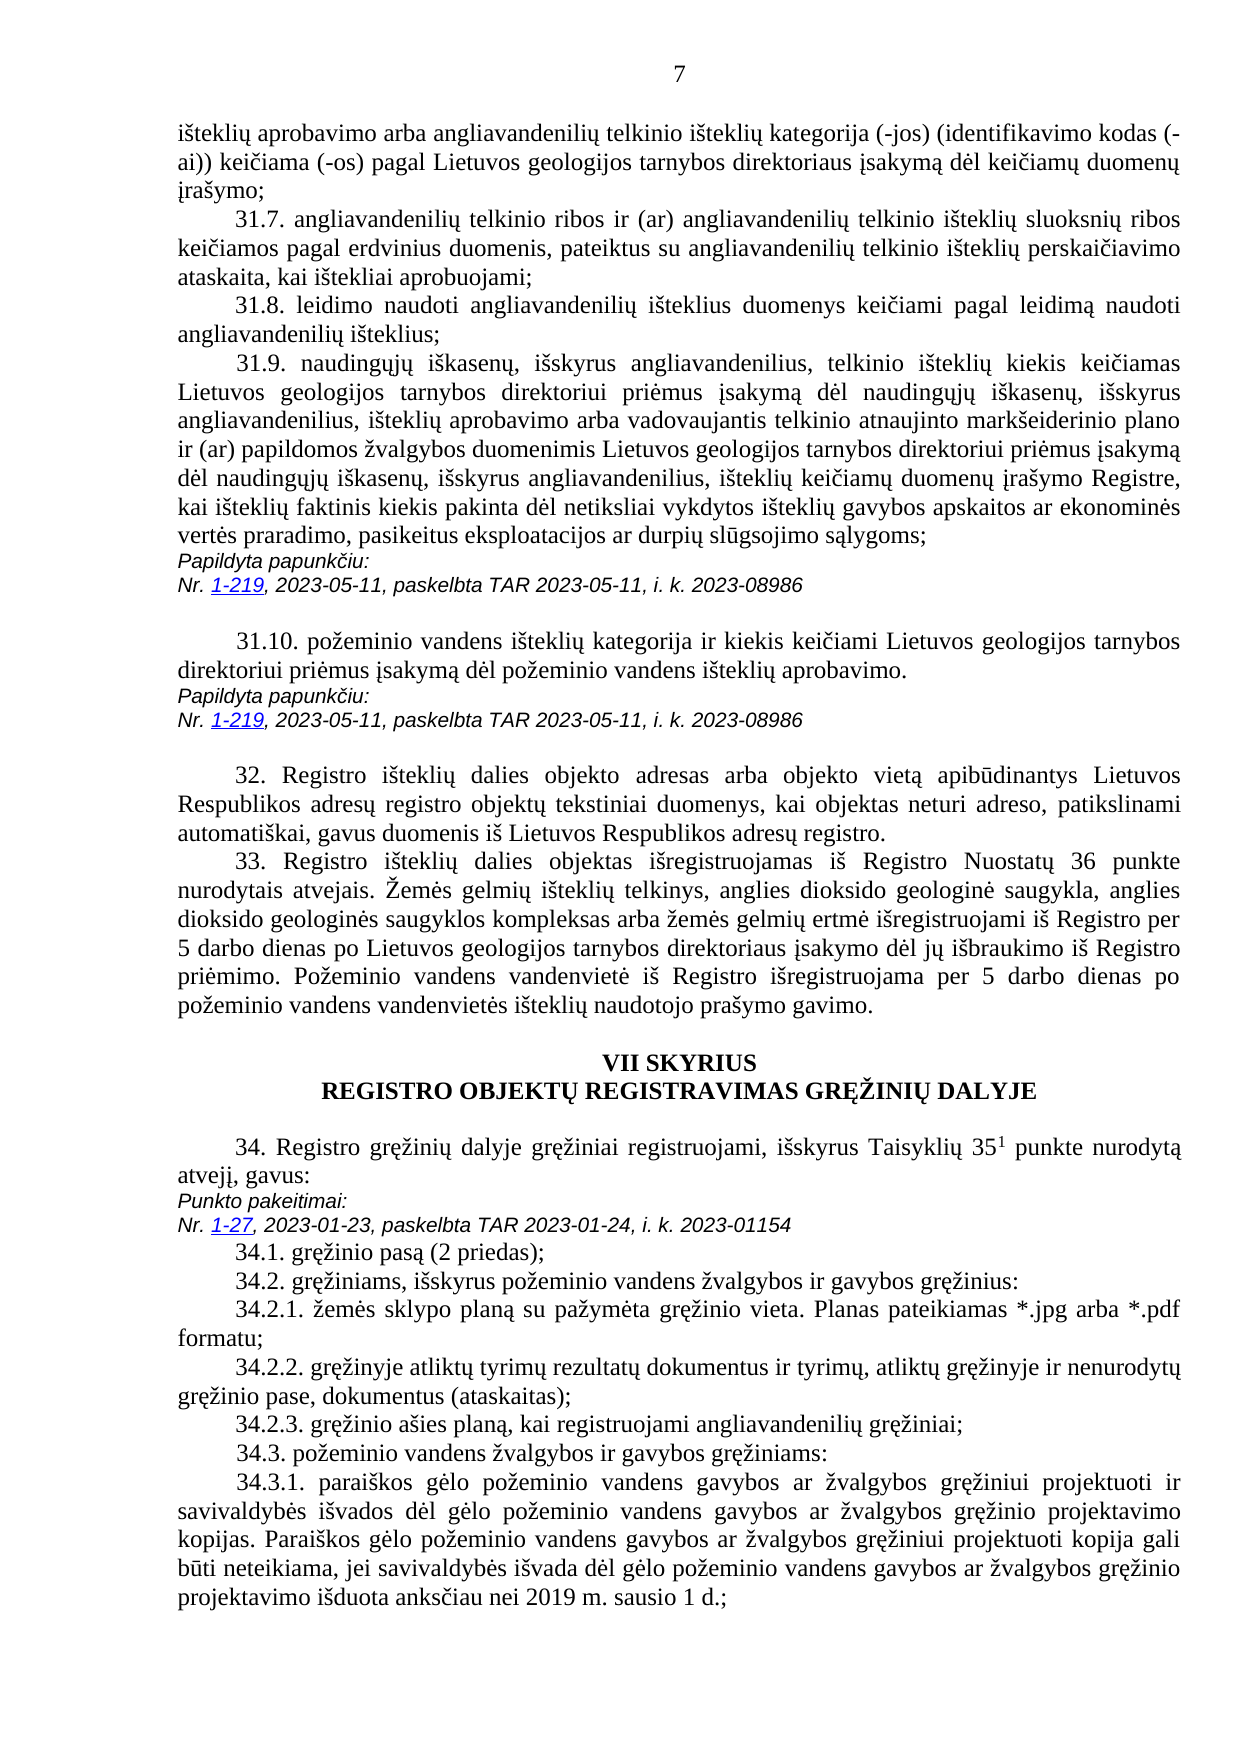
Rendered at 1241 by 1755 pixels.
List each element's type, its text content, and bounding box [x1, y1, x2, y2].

text Registro objektų REGISTRAVIMAS gręžinių dalyje [177, 1076, 1181, 1105]
text Papildyta papunkčiu: [177, 683, 1181, 707]
text 34.3.1. paraiškos gėlo požeminio vandens gavybos ar žvalgybos gręžiniui projektuoti ir savivaldybės išvados dėl gėlo požeminio vandens gavybos ar žvalgybos gręžinio projektavimo kopijas. Paraiškos gėlo požeminio vandens gavybos ar žvalgybos gręžiniui projektuoti kopija gali būti neteikiama, jei savivaldybės išvada dėl gėlo požeminio vandens gavybos ar žvalgybos gręžinio projektavimo išduota anksčiau nei 2019 m. sausio 1 d.; [177, 1467, 1181, 1611]
text 32. Registro išteklių dalies objekto adresas arba objekto vietą apibūdinantys Lietuvos Respublikos adresų registro objektų tekstiniai duomenys, kai objektas neturi adreso, patikslinami automatiškai, gavus duomenis iš Lietuvos Respublikos adresų registro. [177, 760, 1181, 846]
text 31.9. naudingųjų iškasenų, išskyrus angliavandenilius, telkinio išteklių kiekis keičiamas Lietuvos geologijos tarnybos direktoriui priėmus įsakymą dėl naudingųjų iškasenų, išskyrus angliavandenilius, išteklių aprobavimo arba vadovaujantis telkinio atnaujinto markšeiderinio plano ir (ar) papildomos žvalgybos duomenimis Lietuvos geologijos tarnybos direktoriui priėmus įsakymą dėl naudingųjų iškasenų, išskyrus angliavandenilius, išteklių keičiamų duomenų įrašymo Registre, kai išteklių faktinis kiekis pakinta dėl netiksliai vykdytos išteklių gavybos apskaitos ar ekonominės vertės praradimo, pasikeitus eksploatacijos ar durpių slūgsojimo sąlygoms; [177, 348, 1181, 549]
text 34.2.2. gręžinyje atliktų tyrimų rezultatų dokumentus ir tyrimų, atliktų gręžinyje ir nenurodytų gręžinio pase, dokumentus (ataskaitas); [177, 1352, 1181, 1409]
text 34.2.1. žemės sklypo planą su pažymėta gręžinio vieta. Planas pateikiamas *.jpg arba *.pdf formatu; [177, 1294, 1181, 1352]
text Nr. 1-219, 2023-05-11, paskelbta TAR 2023-05-11, i. k. 2023-08986 [177, 707, 1181, 731]
text 34.3. požeminio vandens žvalgybos ir gavybos gręžiniams: [177, 1438, 1181, 1467]
text 34. Registro gręžinių dalyje gręžiniai registruojami, išskyrus Taisyklių 351 punkte nurodytą atvejį, gavus: [177, 1132, 1181, 1189]
text VII SKYRIUS [177, 1048, 1181, 1076]
text 31.7. angliavandenilių telkinio ribos ir (ar) angliavandenilių telkinio išteklių sluoksnių ribos keičiamos pagal erdvinius duomenis, pateiktus su angliavandenilių telkinio išteklių perskaičiavimo ataskaita, kai ištekliai aprobuojami; [177, 204, 1181, 291]
text 34.2.3. gręžinio ašies planą, kai registruojami angliavandenilių gręžiniai; [177, 1409, 1181, 1438]
text Punkto pakeitimai: [177, 1189, 1181, 1213]
text 31.8. leidimo naudoti angliavandenilių išteklius duomenys keičiami pagal leidimą naudoti angliavandenilių išteklius; [177, 291, 1181, 348]
text Nr. 1-219, 2023-05-11, paskelbta TAR 2023-05-11, i. k. 2023-08986 [177, 573, 1181, 597]
text išteklių aprobavimo arba angliavandenilių telkinio išteklių kategorija (-jos) (identifikavimo kodas (-ai)) keičiama (-os) pagal Lietuvos geologijos tarnybos direktoriaus įsakymą dėl keičiamų duomenų įrašymo; [177, 118, 1181, 204]
text 34.1. gręžinio pasą (2 priedas); [177, 1237, 1181, 1266]
text Papildyta papunkčiu: [177, 549, 1181, 573]
text 34.2. gręžiniams, išskyrus požeminio vandens žvalgybos ir gavybos gręžinius: [177, 1266, 1181, 1294]
text 31.10. požeminio vandens išteklių kategorija ir kiekis keičiami Lietuvos geologijos tarnybos direktoriui priėmus įsakymą dėl požeminio vandens išteklių aprobavimo. [177, 626, 1181, 683]
text 33. Registro išteklių dalies objektas išregistruojamas iš Registro Nuostatų 36 punkte nurodytais atvejais. Žemės gelmių išteklių telkinys, anglies dioksido geologinė saugykla, anglies dioksido geologinės saugyklos kompleksas arba žemės gelmių ertmė išregistruojami iš Registro per 5 darbo dienas po Lietuvos geologijos tarnybos direktoriaus įsakymo dėl jų išbraukimo iš Registro priėmimo. Požeminio vandens vandenvietė iš Registro išregistruojama per 5 darbo dienas po požeminio vandens vandenvietės išteklių naudotojo prašymo gavimo. [177, 846, 1181, 1019]
text Nr. 1-27, 2023-01-23, paskelbta TAR 2023-01-24, i. k. 2023-01154 [177, 1213, 1181, 1237]
